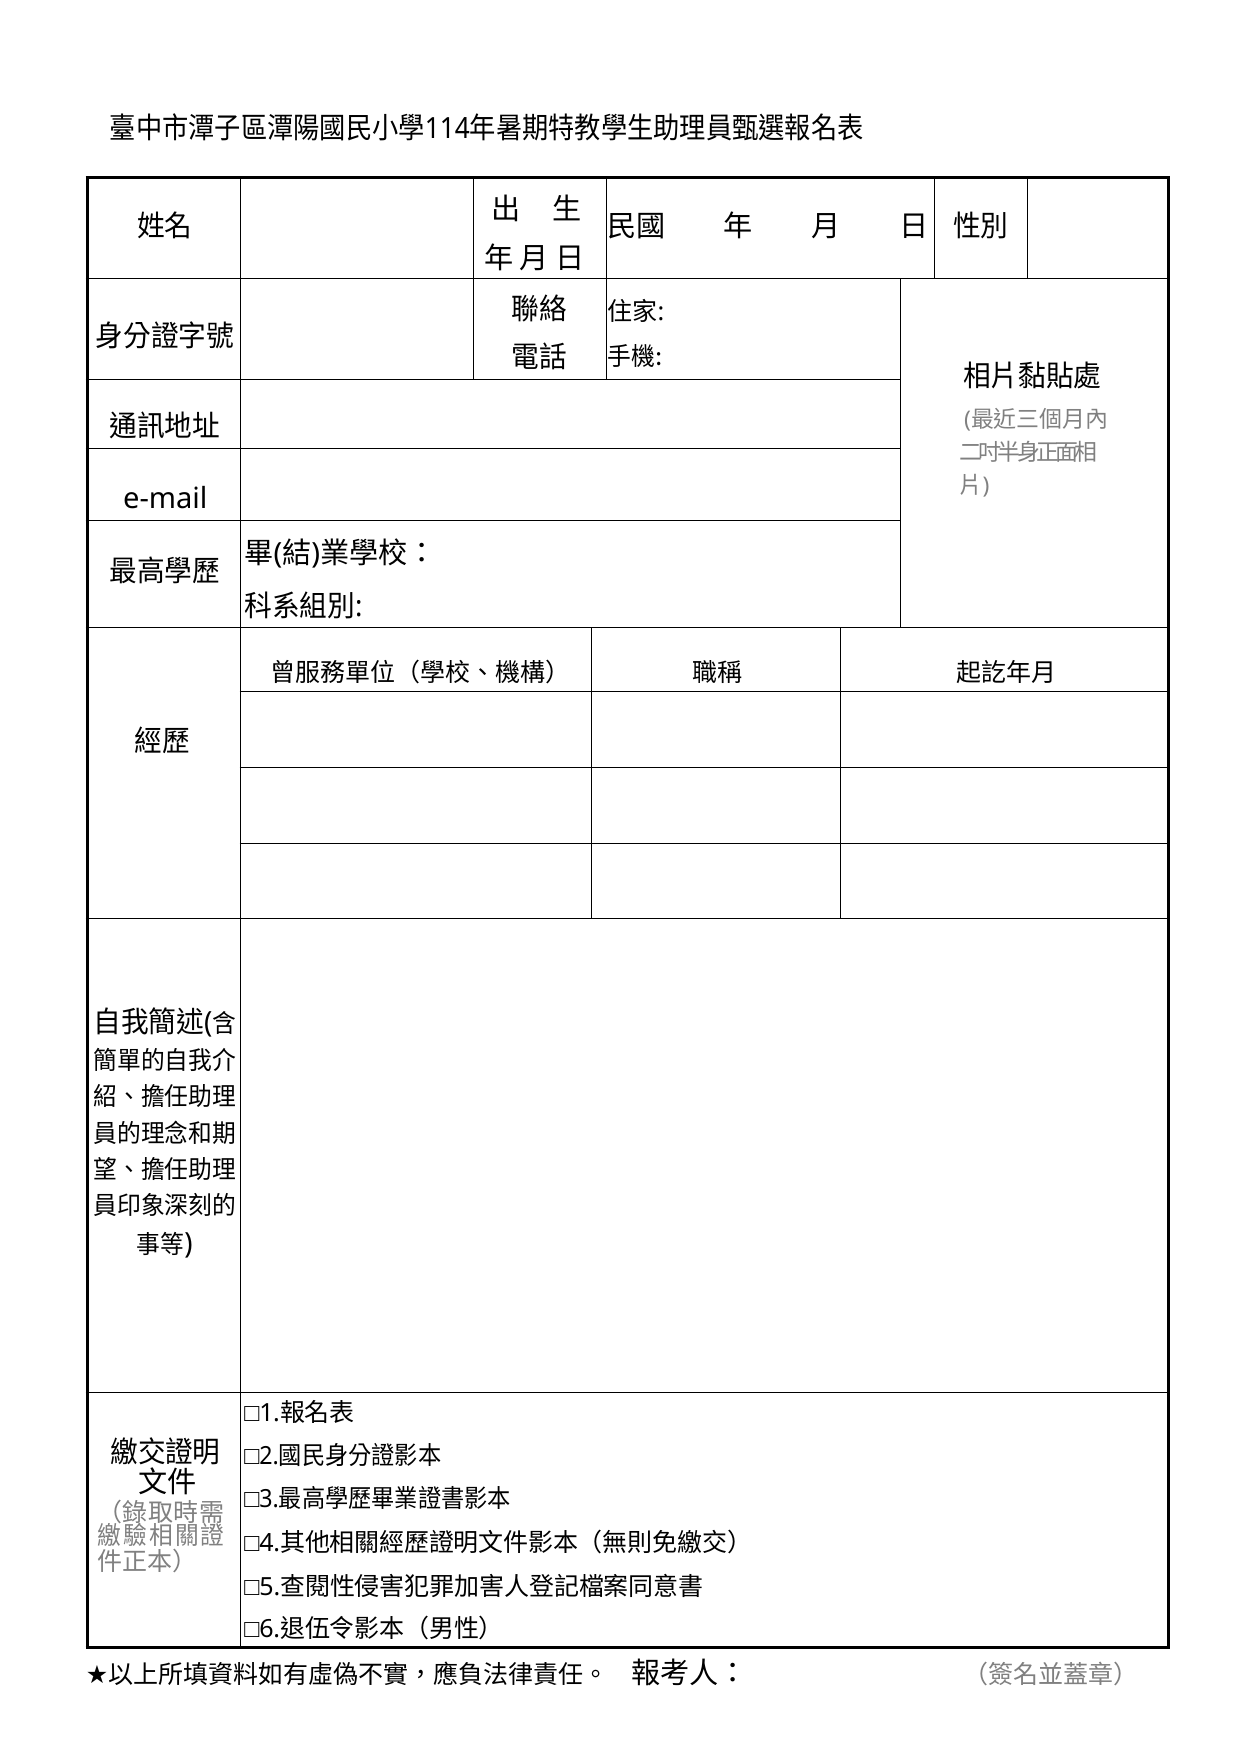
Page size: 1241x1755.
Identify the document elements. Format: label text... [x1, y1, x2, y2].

table_cell [592, 768, 840, 843]
table_cell [841, 844, 1167, 917]
table_cell [241, 919, 1167, 1392]
table_cell 最高學歷 [89, 521, 240, 627]
table_cell 職稱 [592, 628, 840, 691]
table_cell 聯絡 電話 [474, 279, 606, 378]
table_cell [241, 844, 591, 917]
table_cell [241, 768, 591, 843]
table_cell 曾服務單位（學校、機構） [241, 628, 591, 691]
table_cell 通訊地址 [89, 380, 240, 447]
table_cell [841, 692, 1167, 767]
subtitle 臺中市潭子區潭陽國民小學114年暑期特教學生助理員甄選報名表 [109, 96, 1201, 149]
table_header 姓名 [89, 179, 240, 278]
table_header [1028, 179, 1167, 278]
table_cell [592, 844, 840, 917]
table_cell 住家: 手機: [607, 279, 900, 378]
table_cell 起訖年月 [841, 628, 1167, 691]
text ★以上所填資料如有虛偽不實，應負法律責任。 報考人： （簽名並蓋章） [86, 1649, 1201, 1692]
table_cell [241, 279, 473, 378]
table_header 出 生 年 月 日 [474, 179, 606, 278]
table_cell [841, 768, 1167, 843]
table_cell e-mail [89, 449, 240, 520]
table_cell [592, 692, 840, 767]
table_cell 繳交證明文件 （錄取時需繳驗相關證件正本） [89, 1393, 240, 1646]
table_cell 畢(結)業學校： 科系組別: [241, 521, 900, 627]
table_cell [241, 380, 900, 447]
table_header 性別 [935, 179, 1027, 278]
table_cell [241, 692, 591, 767]
table_cell □1.報名表 □2.國民身分證影本 □3.最高學歷畢業證書影本 □4.其他相關經歷證明文件影本（無則免繳交） □5.查閱性侵害犯罪加害人登記檔案同意書 □6.退伍令影本（男性） [241, 1393, 1167, 1646]
table_cell 相片黏貼處 (最近三個月內二吋半身正面相片) [901, 279, 1167, 627]
table_header [241, 179, 473, 278]
table_cell 身分證字號 [89, 279, 240, 378]
table_cell [241, 449, 900, 520]
table_cell 經歷 [89, 628, 240, 917]
table_header 民國 年 月 日 [607, 179, 934, 278]
table_cell 自我簡述(含簡單的自我介紹、擔任助理員的理念和期望、擔任助理員印象深刻的事等) [89, 919, 240, 1392]
